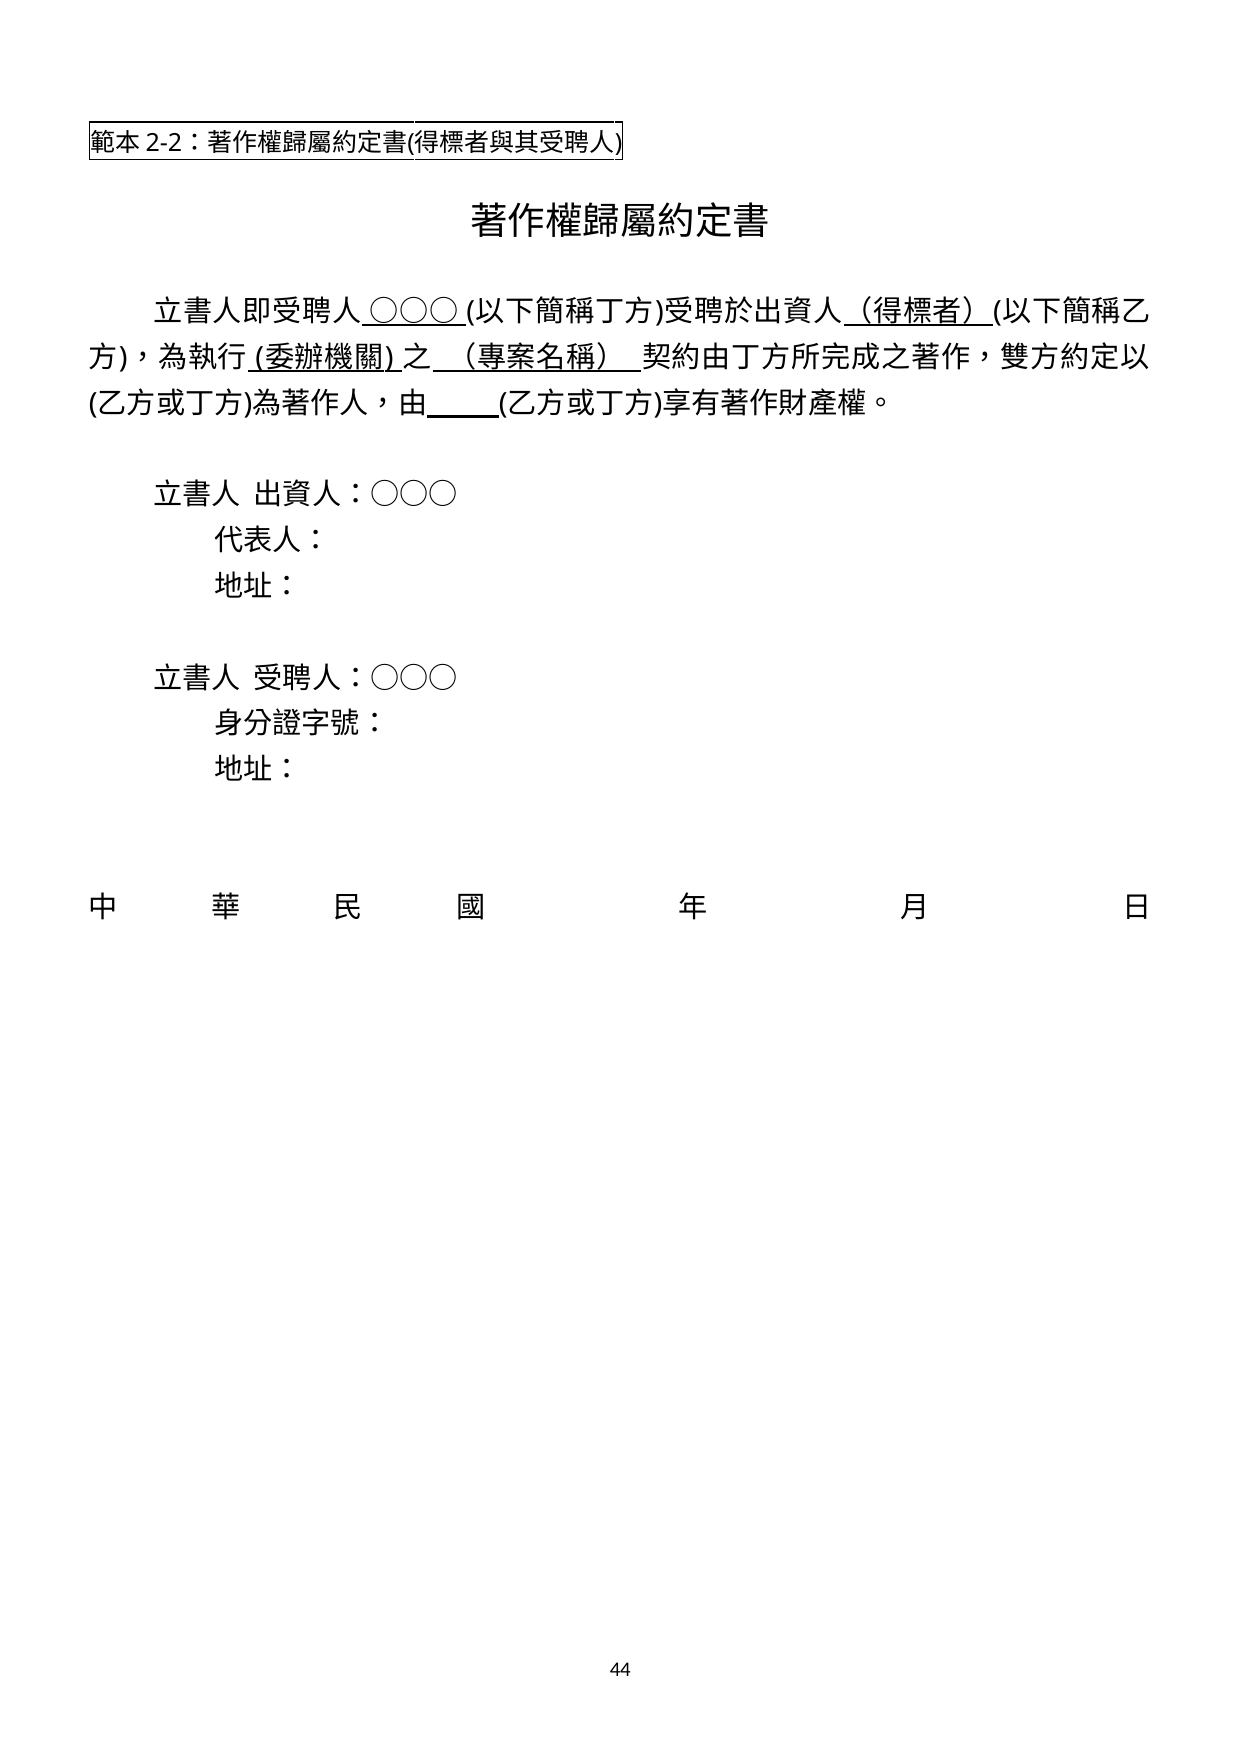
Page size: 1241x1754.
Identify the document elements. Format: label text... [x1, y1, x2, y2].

text 立書人即受聘人 ○○○ (以下簡稱丁方)受聘於出資人（得標者）(以下簡稱乙方)，為執行 (委辦機關) 之 （專案名稱） 契約由丁方所完成之著作，雙方約定以 (乙方或丁方)為著作人，由 (乙方或丁方)享有著作財產權。 [89, 285, 1152, 422]
text 著作權歸屬約定書 [89, 201, 1152, 243]
text 範本 2-2：著作權歸屬約定書(得標者與其受聘人) [89, 118, 1152, 160]
text 立書人 受聘人：○○○ [89, 651, 1152, 697]
text 中華民國 年 月 日 [89, 881, 1152, 926]
text 立書人 出資人：○○○ [89, 468, 1152, 514]
text 代表人： [89, 514, 1152, 560]
text 地址： [89, 560, 1152, 606]
text 身分證字號： [89, 697, 1152, 743]
text 地址： [89, 743, 1152, 789]
